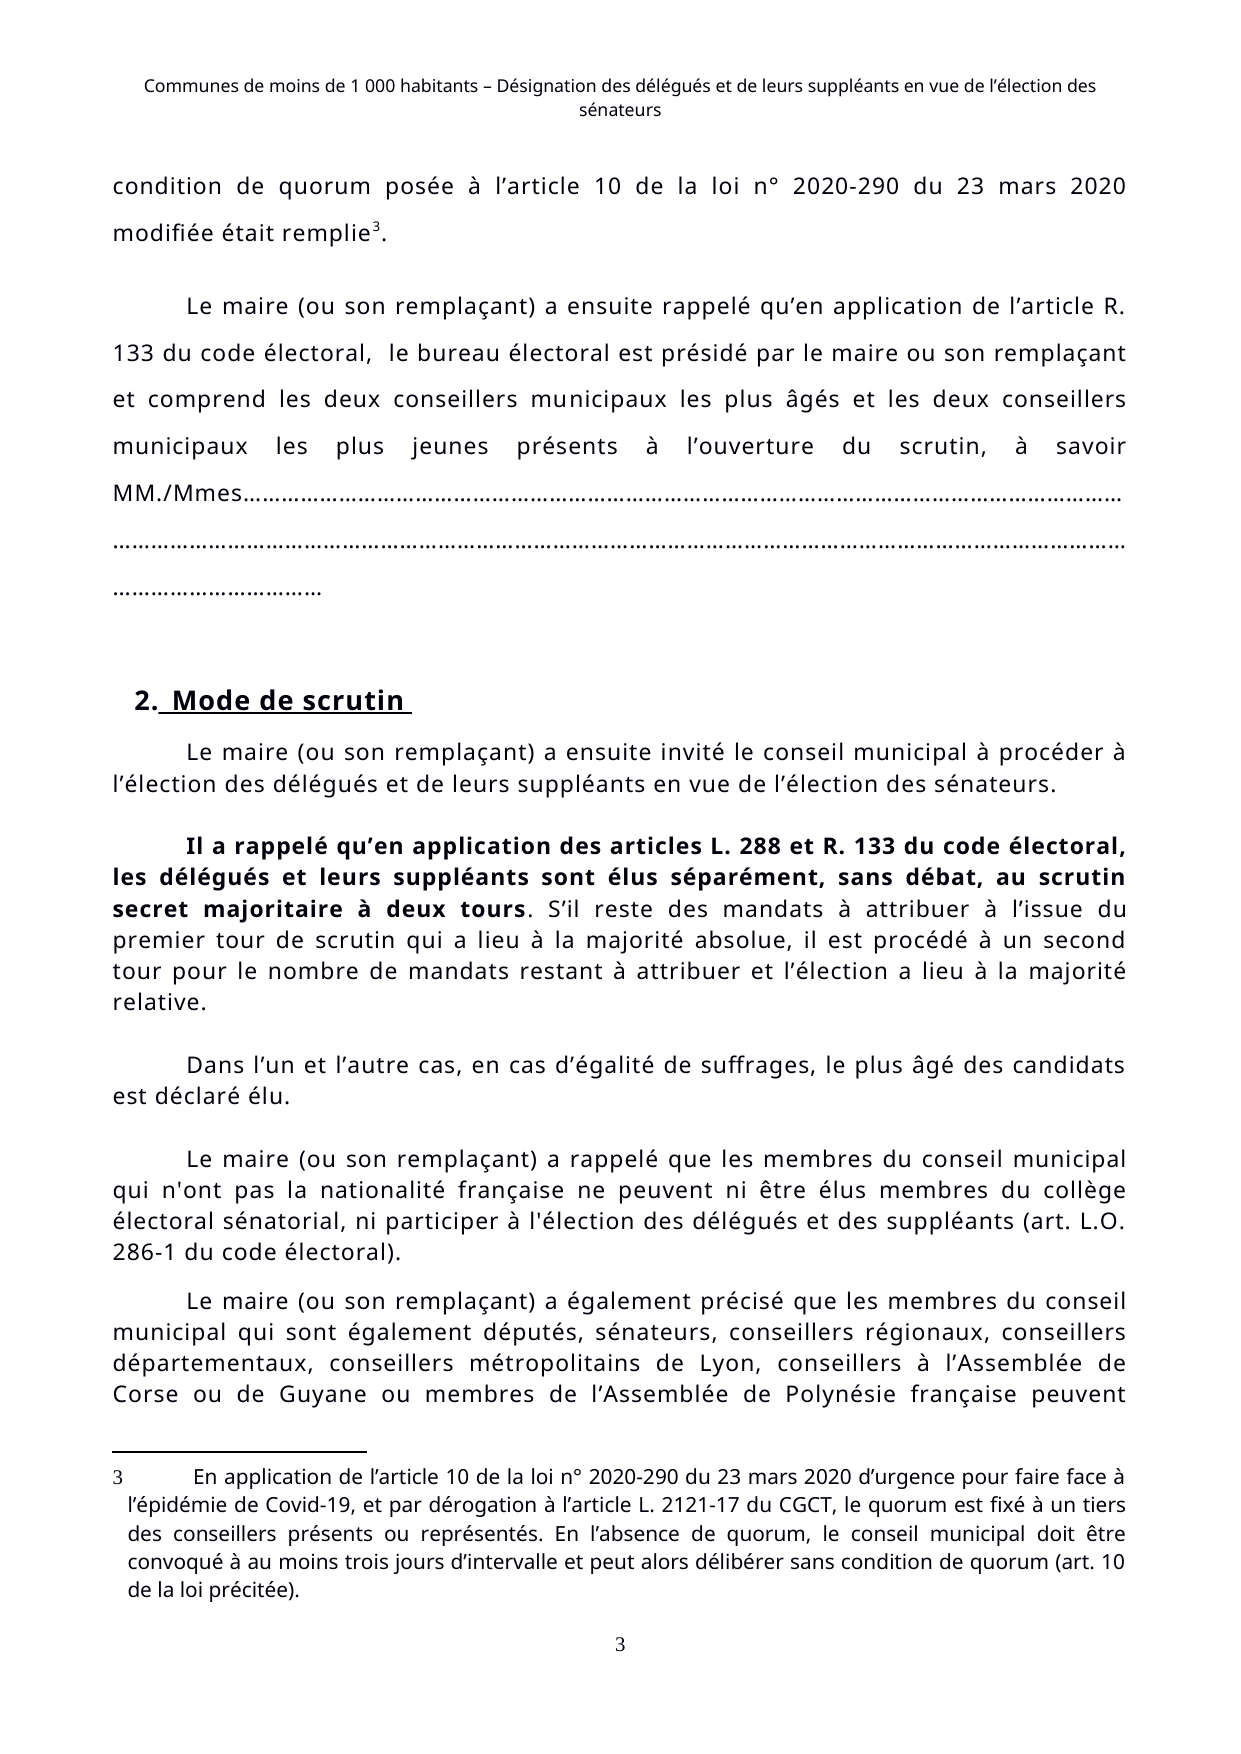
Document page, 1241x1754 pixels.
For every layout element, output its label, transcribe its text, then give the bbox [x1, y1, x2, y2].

subtitle Le maire (ou son remplaçant) a également précisé que les membres du conseil municipal qui sont également députés, sénateurs, conseillers régionaux, conseillers départementaux, conseillers métropolitains de Lyon, conseillers à l’Assemblée de Corse ou de Guyane ou membres de l’Assemblée de Polynésie française peuvent [112, 1285, 1128, 1410]
subtitle Dans l’un et l’autre cas, en cas d’égalité de suffrages, le plus âgé des candidats est déclaré élu. [112, 1049, 1128, 1111]
subtitle Le maire (ou son remplaçant) a ensuite invité le conseil municipal à procéder à l’élection des délégués et de leurs suppléants en vue de l’élection des sénateurs. [112, 736, 1128, 799]
subtitle Il a rappelé qu’en application des articles L. 288 et R. 133 du code électoral, les délégués et leurs suppléants sont élus séparément, sans débat, au scrutin secret majoritaire à deux tours. S’il reste des mandats à attribuer à l’issue du premier tour de scrutin qui a lieu à la majorité absolue, il est procédé à un second tour pour le nombre de mandats restant à attribuer et l’élection a lieu à la majorité relative. [112, 830, 1128, 1018]
subtitle Mode de scrutin [134, 681, 1128, 718]
subtitle Le maire (ou son remplaçant) a ensuite rappelé qu’en application de l’article R. 133 du code électoral, le bureau électoral est présidé par le maire ou son remplaçant et comprend les deux conseillers municipaux les plus âgés et les deux conseillers municipaux les plus jeunes présents à l’ouverture du scrutin, à savoir MM./Mmes…………………………………………………………………………………………………………………………………………………………………………………………………………………………………………………………………………………………………… [112, 289, 1128, 602]
subtitle Le maire (ou son remplaçant) a rappelé que les membres du conseil municipal qui n'ont pas la nationalité française ne peuvent ni être élus membres du collège électoral sénatorial, ni participer à l'élection des délégués et des suppléants (art. L.O. 286-1 du code électoral). [112, 1143, 1128, 1268]
text En application de l’article 10 de la loi n° 2020-290 du 23 mars 2020 d’urgence pour faire face à l’épidémie de Covid-19, et par dérogation à l’article L. 2121-17 du CGCT, le quorum est fixé à un tiers des conseillers présents ou représentés. En l’absence de quorum, le conseil municipal doit être convoqué à au moins trois jours d’intervalle et peut alors délibérer sans condition de quorum (art. 10 de la loi précitée). [112, 1462, 1128, 1604]
subtitle condition de quorum posée à l’article 10 de la loi n° 2020-290 du 23 mars 2020 modifiée était remplie. [112, 170, 1128, 248]
